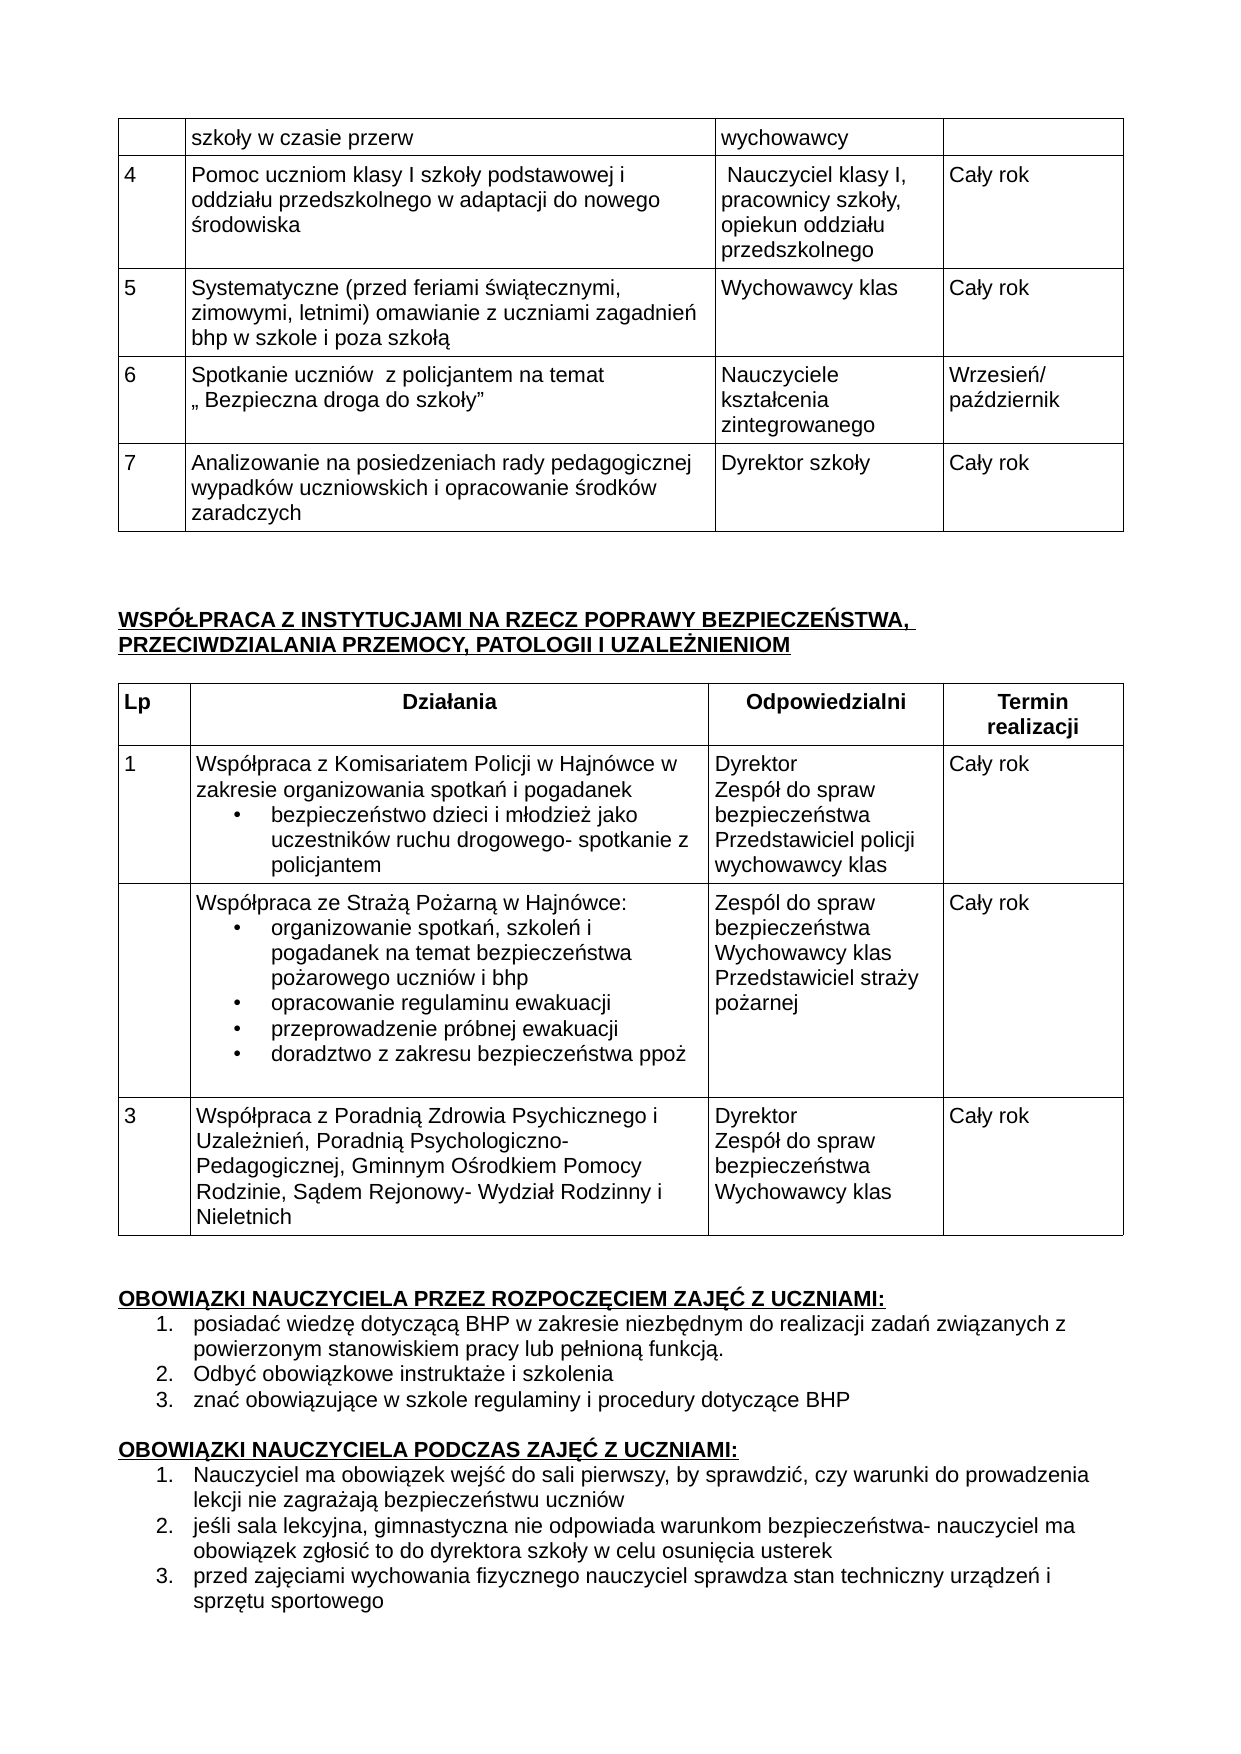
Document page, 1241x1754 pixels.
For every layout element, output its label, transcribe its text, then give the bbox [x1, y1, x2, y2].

table_cell Współpraca z Poradnią Zdrowia Psychicznego i Uzależnień, Poradnią Psychologiczno- Pedagogicznej, Gminnym Ośrodkiem Pomocy Rodzinie, Sądem Rejonowy- Wydział Rodzinny i Nieletnich [191, 1098, 708, 1235]
table_cell Analizowanie na posiedzeniach rady pedagogicznej wypadków uczniowskich i opracowanie środków zaradczych [186, 444, 715, 531]
table_cell Spotkanie uczniów z policjantem na temat „ Bezpieczna droga do szkoły” [186, 357, 715, 443]
table_cell Współpraca ze Strażą Pożarną w Hajnówce: organizowanie spotkań, szkoleń i pogadanek na temat bezpieczeństwa pożarowego uczniów i bhp opracowanie regulaminu ewakuacji przeprowadzenie próbnej ewakuacji doradztwo z zakresu bezpieczeństwa ppoż [191, 884, 708, 1097]
table_cell Współpraca z Komisariatem Policji w Hajnówce w zakresie organizowania spotkań i pogadanek bezpieczeństwo dzieci i młodzież jako uczestników ruchu drogowego- spotkanie z policjantem [191, 746, 708, 883]
table_cell 1 [119, 746, 190, 883]
table_cell Pomoc uczniom klasy I szkoły podstawowej i oddziału przedszkolnego w adaptacji do nowego środowiska [186, 156, 715, 268]
table_cell Wrzesień/ październik [944, 357, 1123, 443]
table_cell Dyrektor Zespół do spraw bezpieczeństwa Wychowawcy klas [709, 1098, 943, 1235]
table_cell szkoły w czasie przerw [186, 119, 715, 155]
table_cell Nauczyciele kształcenia zintegrowanego [716, 357, 943, 443]
list jeśli sala lekcyjna, gimnastyczna nie odpowiada warunkom bezpieczeństwa- nauczyciel ma obowiązek zgłosić to do dyrektora szkoły w celu osunięcia usterek [156, 1513, 1122, 1563]
table_header Lp [119, 684, 190, 745]
table_cell Dyrektor Zespół do spraw bezpieczeństwa Przedstawiciel policji wychowawcy klas [709, 746, 943, 883]
list posiadać wiedzę dotyczącą BHP w zakresie niezbędnym do realizacji zadań związanych z powierzonym stanowiskiem pracy lub pełnioną funkcją. [156, 1311, 1122, 1361]
table_cell Cały rok [944, 156, 1123, 268]
table_cell Dyrektor szkoły [716, 444, 943, 531]
table_cell 6 [119, 357, 185, 443]
table_cell Wychowawcy klas [716, 269, 943, 356]
table_cell [119, 119, 185, 155]
text WSPÓŁPRACA Z INSTYTUCJAMI NA RZECZ POPRAWY BEZPIECZEŃSTWA, PRZECIWDZIALANIA PRZEMOCY, PATOLOGII I UZALEŻNIENIOM [118, 607, 1122, 657]
table_cell Cały rok [944, 269, 1123, 356]
table_cell 4 [119, 156, 185, 268]
table_header Odpowiedzialni [709, 684, 943, 745]
list Nauczyciel ma obowiązek wejść do sali pierwszy, by sprawdzić, czy warunki do prowadzenia lekcji nie zagrażają bezpieczeństwu uczniów [156, 1462, 1122, 1513]
table_cell Cały rok [944, 1098, 1123, 1235]
table_cell 7 [119, 444, 185, 531]
table_cell Cały rok [944, 746, 1123, 883]
table_cell [944, 119, 1123, 155]
text OBOWIĄZKI NAUCZYCIELA PRZEZ ROZPOCZĘCIEM ZAJĘĆ Z UCZNIAMI: [118, 1286, 1122, 1311]
table_cell Cały rok [944, 884, 1123, 1097]
table_header Działania [191, 684, 708, 745]
table_cell [119, 884, 190, 1097]
list przed zajęciami wychowania fizycznego nauczyciel sprawdza stan techniczny urządzeń i sprzętu sportowego [156, 1563, 1122, 1613]
table_cell Systematyczne (przed feriami świątecznymi, zimowymi, letnimi) omawianie z uczniami zagadnień bhp w szkole i poza szkołą [186, 269, 715, 356]
text OBOWIĄZKI NAUCZYCIELA PODCZAS ZAJĘĆ Z UCZNIAMI: [118, 1437, 1122, 1462]
list Odbyć obowiązkowe instruktaże i szkolenia [156, 1361, 1122, 1387]
table_cell 5 [119, 269, 185, 356]
table_cell Nauczyciel klasy I, pracownicy szkoły, opiekun oddziału przedszkolnego [716, 156, 943, 268]
table_cell 3 [119, 1098, 190, 1235]
list znać obowiązujące w szkole regulaminy i procedury dotyczące BHP [156, 1387, 1122, 1412]
table_cell Zespól do spraw bezpieczeństwa Wychowawcy klas Przedstawiciel straży pożarnej [709, 884, 943, 1097]
table_header Termin realizacji [944, 684, 1123, 745]
table_cell wychowawcy [716, 119, 943, 155]
table_cell Cały rok [944, 444, 1123, 531]
